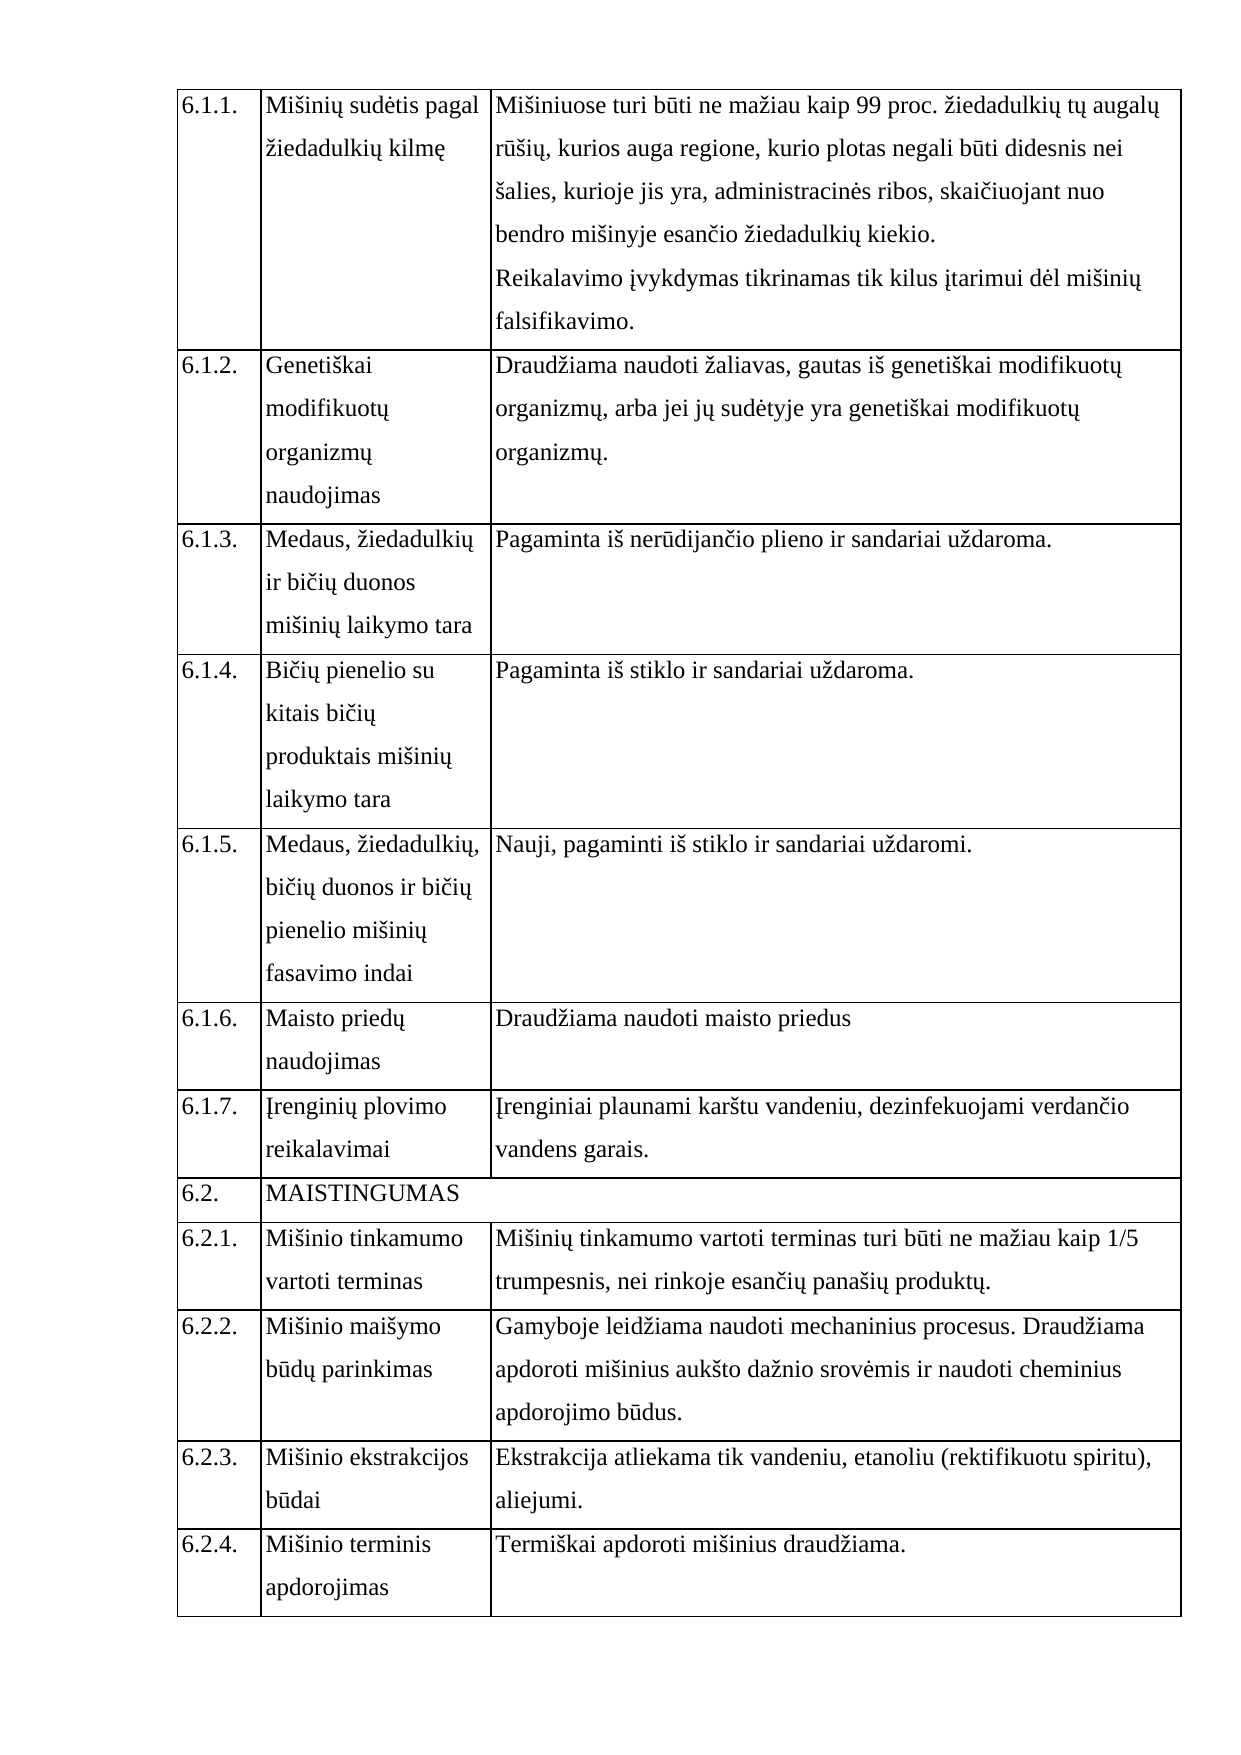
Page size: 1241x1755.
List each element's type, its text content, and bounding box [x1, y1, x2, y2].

table_cell Mišinio terminis apdorojimas [262, 1530, 490, 1616]
table_cell 6.1.1. [178, 90, 260, 349]
table_cell Ekstrakcija atliekama tik vandeniu, etanoliu (rektifikuotu spiritu), aliejumi. [492, 1442, 1180, 1528]
table_cell Mišinio maišymo būdų parinkimas [262, 1311, 490, 1440]
table_cell Pagaminta iš stiklo ir sandariai uždaroma. [492, 655, 1180, 828]
table_cell Bičių pienelio su kitais bičių produktais mišinių laikymo tara [262, 655, 490, 828]
table_cell 6.2. [178, 1179, 260, 1222]
table_cell 6.1.3. [178, 525, 260, 654]
table_cell Termiškai apdoroti mišinius draudžiama. [492, 1530, 1180, 1616]
table_cell Genetiškai modifikuotų organizmų naudojimas [262, 351, 490, 523]
table_cell MAISTINGUMAS [262, 1179, 1180, 1222]
table_cell Draudžiama naudoti žaliavas, gautas iš genetiškai modifikuotų organizmų, arba jei jų sudėtyje yra genetiškai modifikuotų organizmų. [492, 351, 1180, 523]
table_cell 6.1.5. [178, 829, 260, 1002]
table_cell Mišinių sudėtis pagal žiedadulkių kilmę [262, 90, 490, 349]
table_cell Pagaminta iš nerūdijančio plieno ir sandariai uždaroma. [492, 525, 1180, 654]
table_cell 6.1.4. [178, 655, 260, 828]
table_cell 6.1.7. [178, 1091, 260, 1177]
table_cell 6.1.2. [178, 351, 260, 523]
table_cell Įrenginių plovimo reikalavimai [262, 1091, 490, 1177]
table_cell 6.2.2. [178, 1311, 260, 1440]
table_cell Mišiniuose turi būti ne mažiau kaip 99 proc. žiedadulkių tų augalų rūšių, kurios auga regione, kurio plotas negali būti didesnis nei šalies, kurioje jis yra, administracinės ribos, skaičiuojant nuo bendro mišinyje esančio žiedadulkių kiekio. Reikalavimo įvykdymas tikrinamas tik kilus įtarimui dėl mišinių falsifikavimo. [492, 90, 1180, 349]
table_cell 6.2.4. [178, 1530, 260, 1616]
table_cell Nauji, pagaminti iš stiklo ir sandariai uždaromi. [492, 829, 1180, 1002]
table_cell 6.1.6. [178, 1003, 260, 1089]
table_cell Gamyboje leidžiama naudoti mechaninius procesus. Draudžiama apdoroti mišinius aukšto dažnio srovėmis ir naudoti cheminius apdorojimo būdus. [492, 1311, 1180, 1440]
table_cell Medaus, žiedadulkių ir bičių duonos mišinių laikymo tara [262, 525, 490, 654]
table_cell Įrenginiai plaunami karštu vandeniu, dezinfekuojami verdančio vandens garais. [492, 1091, 1180, 1177]
table_cell Maisto priedų naudojimas [262, 1003, 490, 1089]
table_cell Mišinio tinkamumo vartoti terminas [262, 1223, 490, 1309]
table_cell 6.2.1. [178, 1223, 260, 1309]
table_cell Medaus, žiedadulkių, bičių duonos ir bičių pienelio mišinių fasavimo indai [262, 829, 490, 1002]
table_cell Draudžiama naudoti maisto priedus [492, 1003, 1180, 1089]
table_cell Mišinio ekstrakcijos būdai [262, 1442, 490, 1528]
table_cell Mišinių tinkamumo vartoti terminas turi būti ne mažiau kaip 1/5 trumpesnis, nei rinkoje esančių panašių produktų. [492, 1223, 1180, 1309]
table_cell 6.2.3. [178, 1442, 260, 1528]
